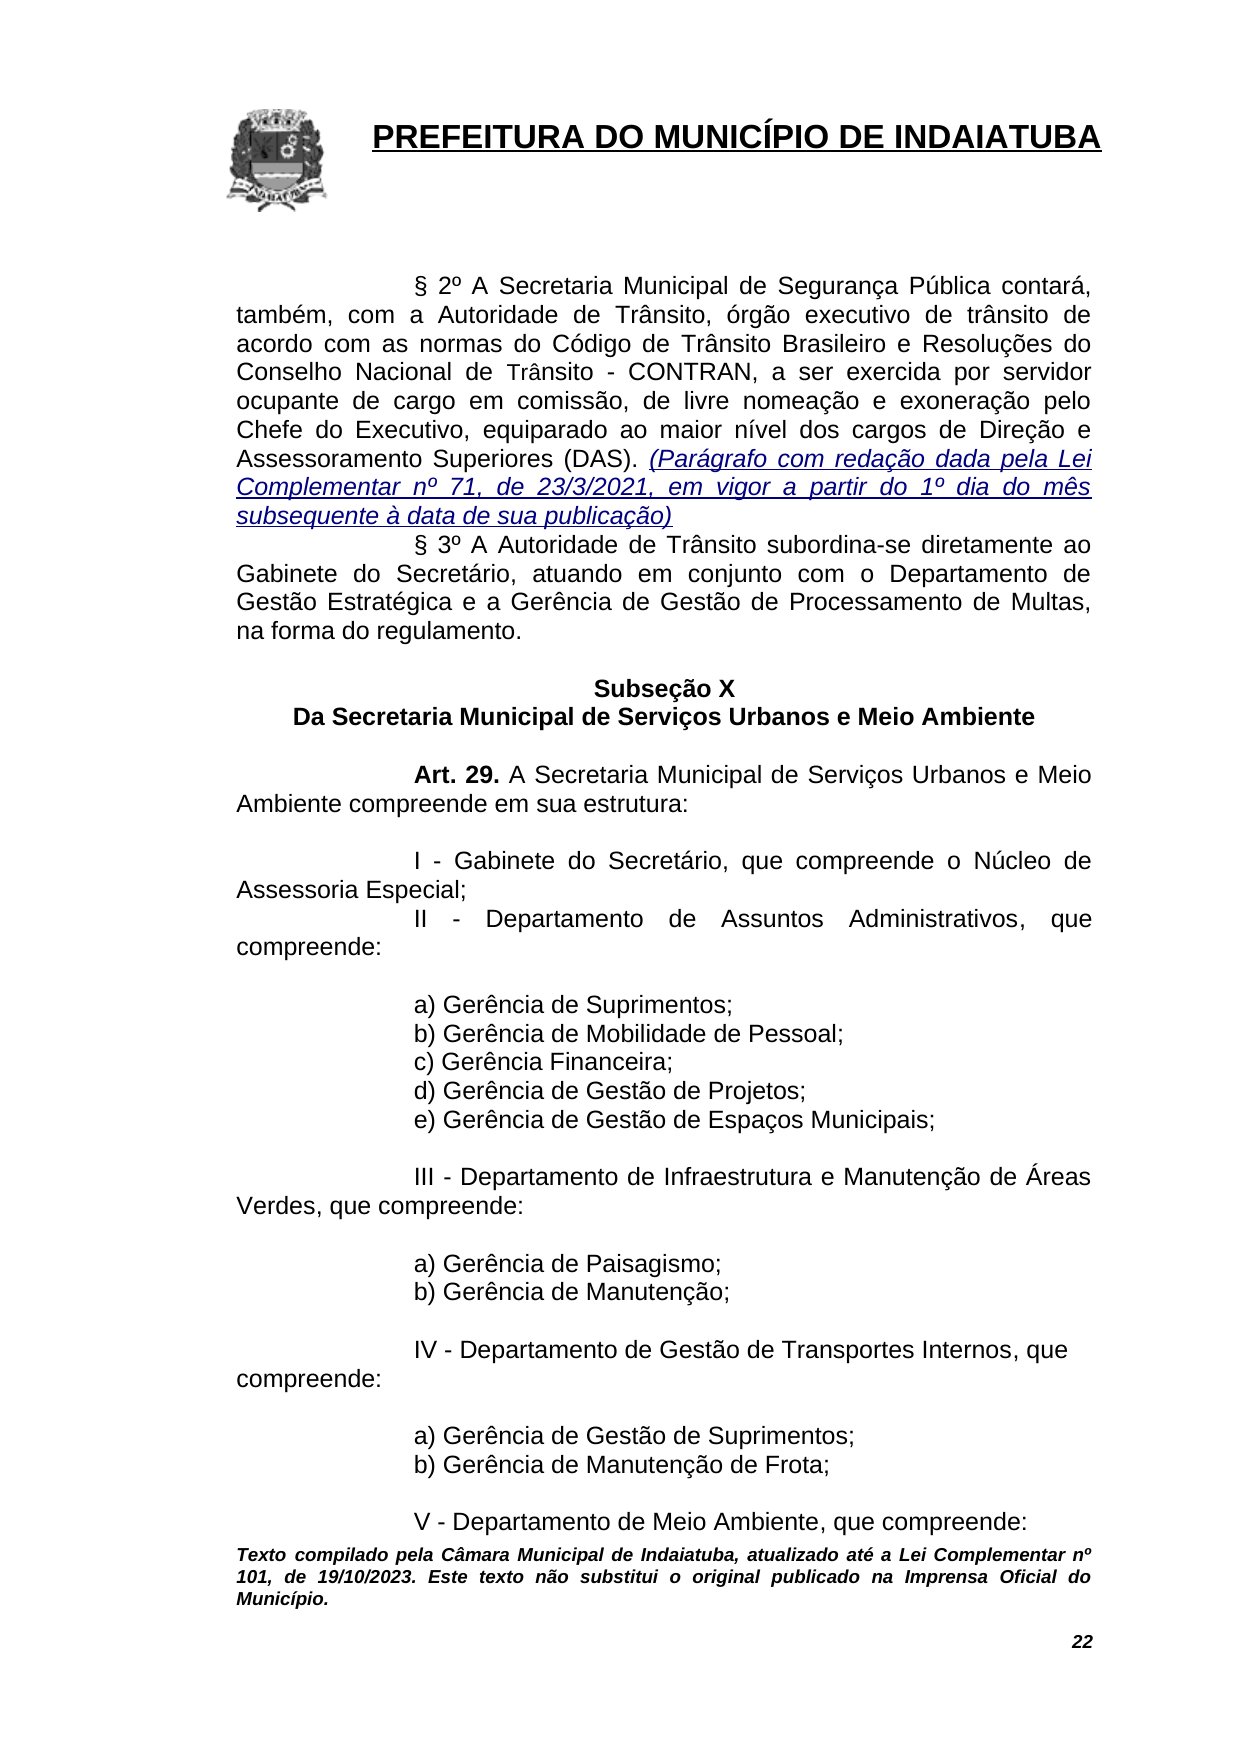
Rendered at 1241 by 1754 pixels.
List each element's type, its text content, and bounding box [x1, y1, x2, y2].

list b) Gerência de Mobilidade de Pessoal; [236, 1019, 1092, 1047]
list III - Departamento de Infraestrutura e Manutenção de Áreas Verdes, que compreende: [236, 1162, 1092, 1220]
text Subseção X [236, 674, 1092, 702]
list b) Gerência de Manutenção de Frota; [236, 1450, 1092, 1479]
list IV - Departamento de Gestão de Transportes Internos, que compreende: [236, 1335, 1092, 1392]
text § 2º A Secretaria Municipal de Segurança Pública contará, também, com a Autoridade de Trânsito, órgão executivo de trânsito de acordo com as normas do Código de Trânsito Brasileiro e Resoluções do Conselho Nacional de Trânsito - CONTRAN, a ser exercida por servidor ocupante de cargo em comissão, de livre nomeação e exoneração pelo Chefe do Executivo, equiparado ao maior nível dos cargos de Direção e Assessoramento Superiores (DAS). (Parágrafo com redação dada pela Lei Complementar nº 71, de 23/3/2021, em vigor a partir do 1º dia do mês [236, 271, 1092, 497]
text I - Gabinete do Secretário, que compreende o Núcleo de Assessoria Especial; [236, 846, 1092, 904]
list c) Gerência Financeira; [236, 1047, 1092, 1076]
list a) Gerência de Paisagismo; [236, 1249, 1092, 1277]
list V - Departamento de Meio Ambiente, que compreende: [236, 1507, 1092, 1536]
list b) Gerência de Manutenção; [236, 1277, 1092, 1306]
text Art. 29. A Secretaria Municipal de Serviços Urbanos e Meio Ambiente compreende em sua estrutura: [236, 760, 1092, 817]
list a) Gerência de Suprimentos; [236, 990, 1092, 1019]
text subsequente à data de sua publicação) [236, 499, 1092, 530]
list II - Departamento de Assuntos Administrativos, que compreende: [236, 904, 1092, 961]
list a) Gerência de Gestão de Suprimentos; [236, 1421, 1092, 1450]
list d) Gerência de Gestão de Projetos; [236, 1076, 1092, 1105]
text Da Secretaria Municipal de Serviços Urbanos e Meio Ambiente [236, 702, 1092, 731]
text § 3º A Autoridade de Trânsito subordina-se diretamente ao Gabinete do Secretário, atuando em conjunto com o Departamento de Gestão Estratégica e a Gerência de Gestão de Processamento de Multas, na forma do regulamento. [236, 530, 1092, 645]
list e) Gerência de Gestão de Espaços Municipais; [236, 1105, 1092, 1134]
